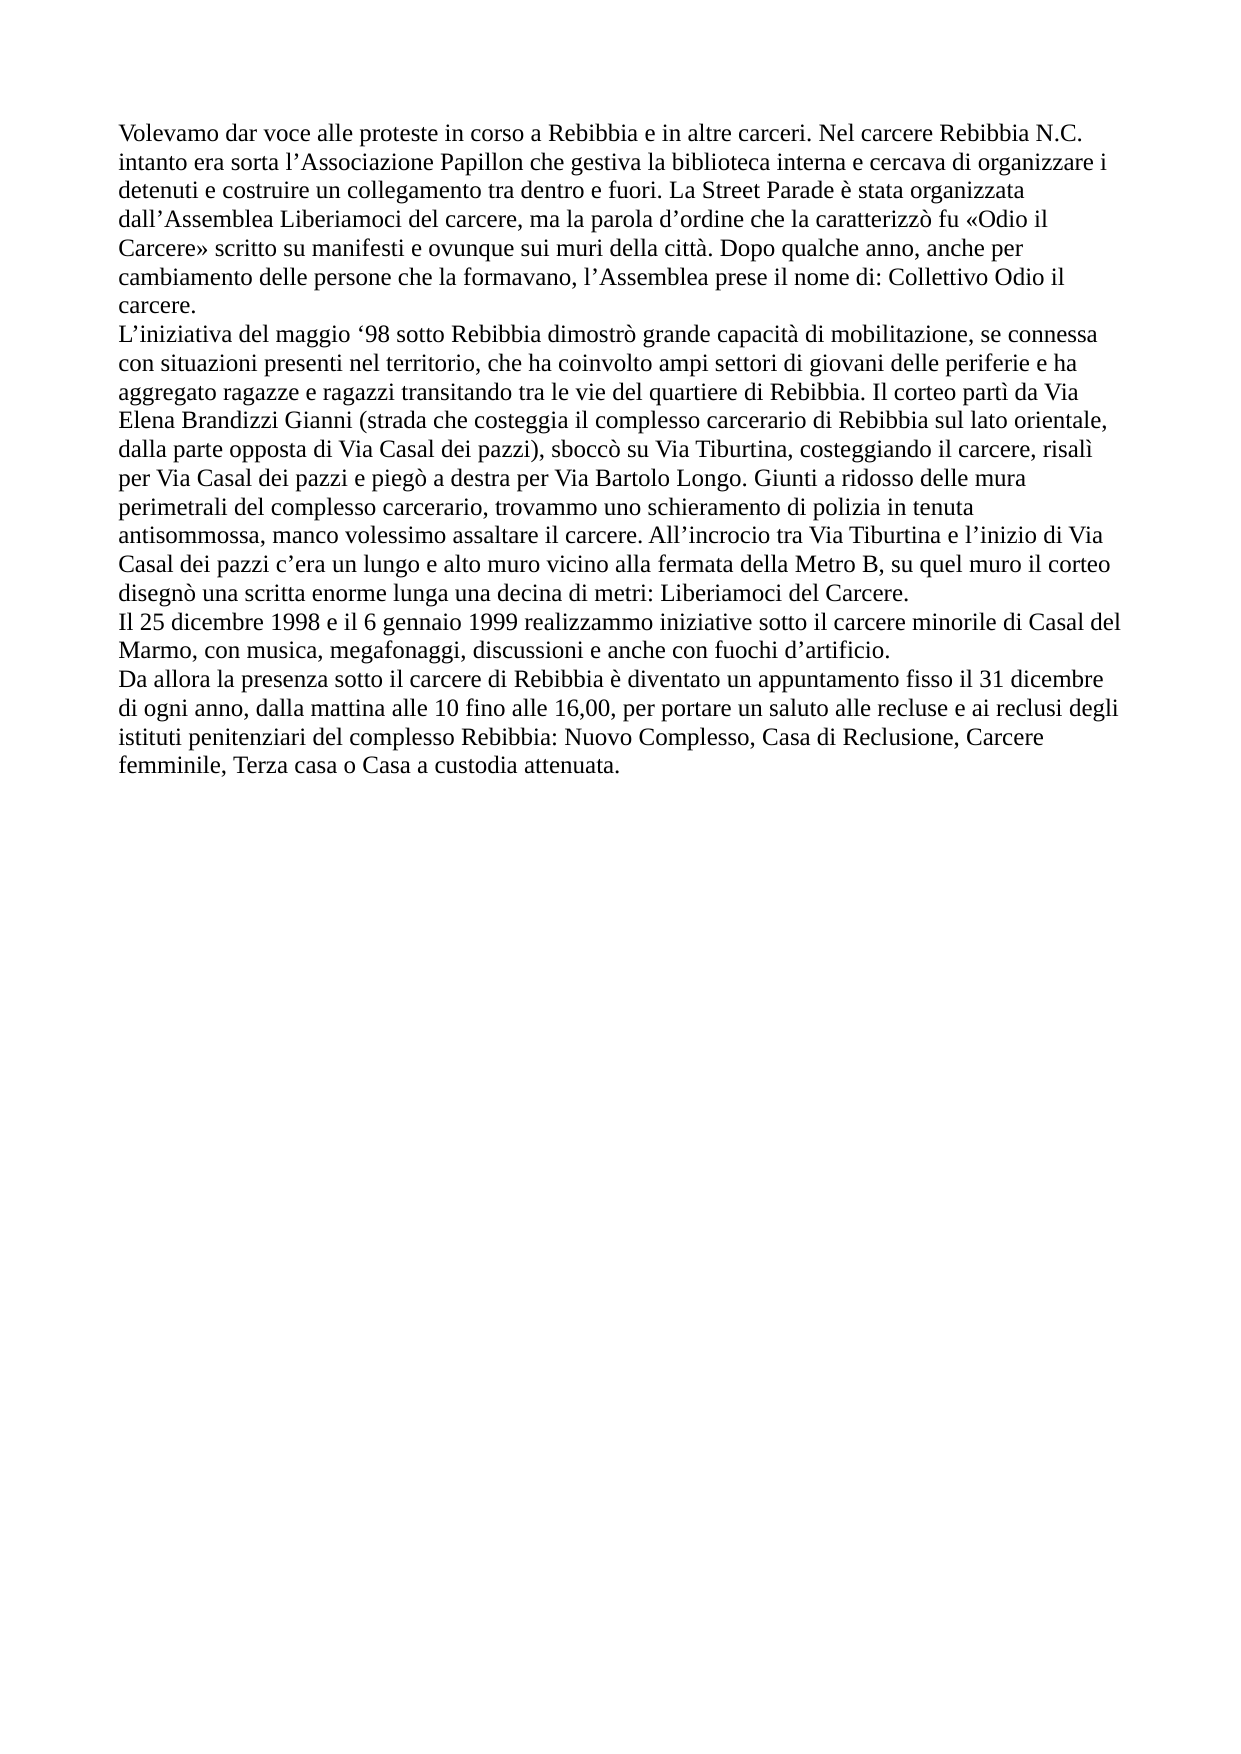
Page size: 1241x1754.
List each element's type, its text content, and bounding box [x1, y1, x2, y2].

text Volevamo dar voce alle proteste in corso a Rebibbia e in altre carceri. Nel carcere Rebibbia N.C. intanto era sorta l’Associazione Papillon che gestiva la biblioteca interna e cercava di organizzare i detenuti e costruire un collegamento tra dentro e fuori. La Street Parade è stata organizzata dall’Assemblea Liberiamoci del carcere, ma la parola d’ordine che la caratterizzò fu «Odio il Carcere» scritto su manifesti e ovunque sui muri della città. Dopo qualche anno, anche per cambiamento delle persone che la formavano, l’Assemblea prese il nome di: Collettivo Odio il carcere. [118, 118, 1122, 319]
text Da allora la presenza sotto il carcere di Rebibbia è diventato un appuntamento fisso il 31 dicembre di ogni anno, dalla mattina alle 10 fino alle 16,00, per portare un saluto alle recluse e ai reclusi degli istituti penitenziari del complesso Rebibbia: Nuovo Complesso, Casa di Reclusione, Carcere femminile, Terza casa o Casa a custodia attenuata. [118, 664, 1122, 779]
text Il 25 dicembre 1998 e il 6 gennaio 1999 realizzammo iniziative sotto il carcere minorile di Casal del Marmo, con musica, megafonaggi, discussioni e anche con fuochi d’artificio. [118, 607, 1122, 664]
text L’iniziativa del maggio ‘98 sotto Rebibbia dimostrò grande capacità di mobilitazione, se connessa con situazioni presenti nel territorio, che ha coinvolto ampi settori di giovani delle periferie e ha aggregato ragazze e ragazzi transitando tra le vie del quartiere di Rebibbia. Il corteo partì da Via Elena Brandizzi Gianni (strada che costeggia il complesso carcerario di Rebibbia sul lato orientale, dalla parte opposta di Via Casal dei pazzi), sboccò su Via Tiburtina, costeggiando il carcere, risalì per Via Casal dei pazzi e piegò a destra per Via Bartolo Longo. Giunti a ridosso delle mura perimetrali del complesso carcerario, trovammo uno schieramento di polizia in tenuta antisommossa, manco volessimo assaltare il carcere. All’incrocio tra Via Tiburtina e l’inizio di Via Casal dei pazzi c’era un lungo e alto muro vicino alla fermata della Metro B, su quel muro il corteo disegnò una scritta enorme lunga una decina di metri: Liberiamoci del Carcere. [118, 319, 1122, 607]
